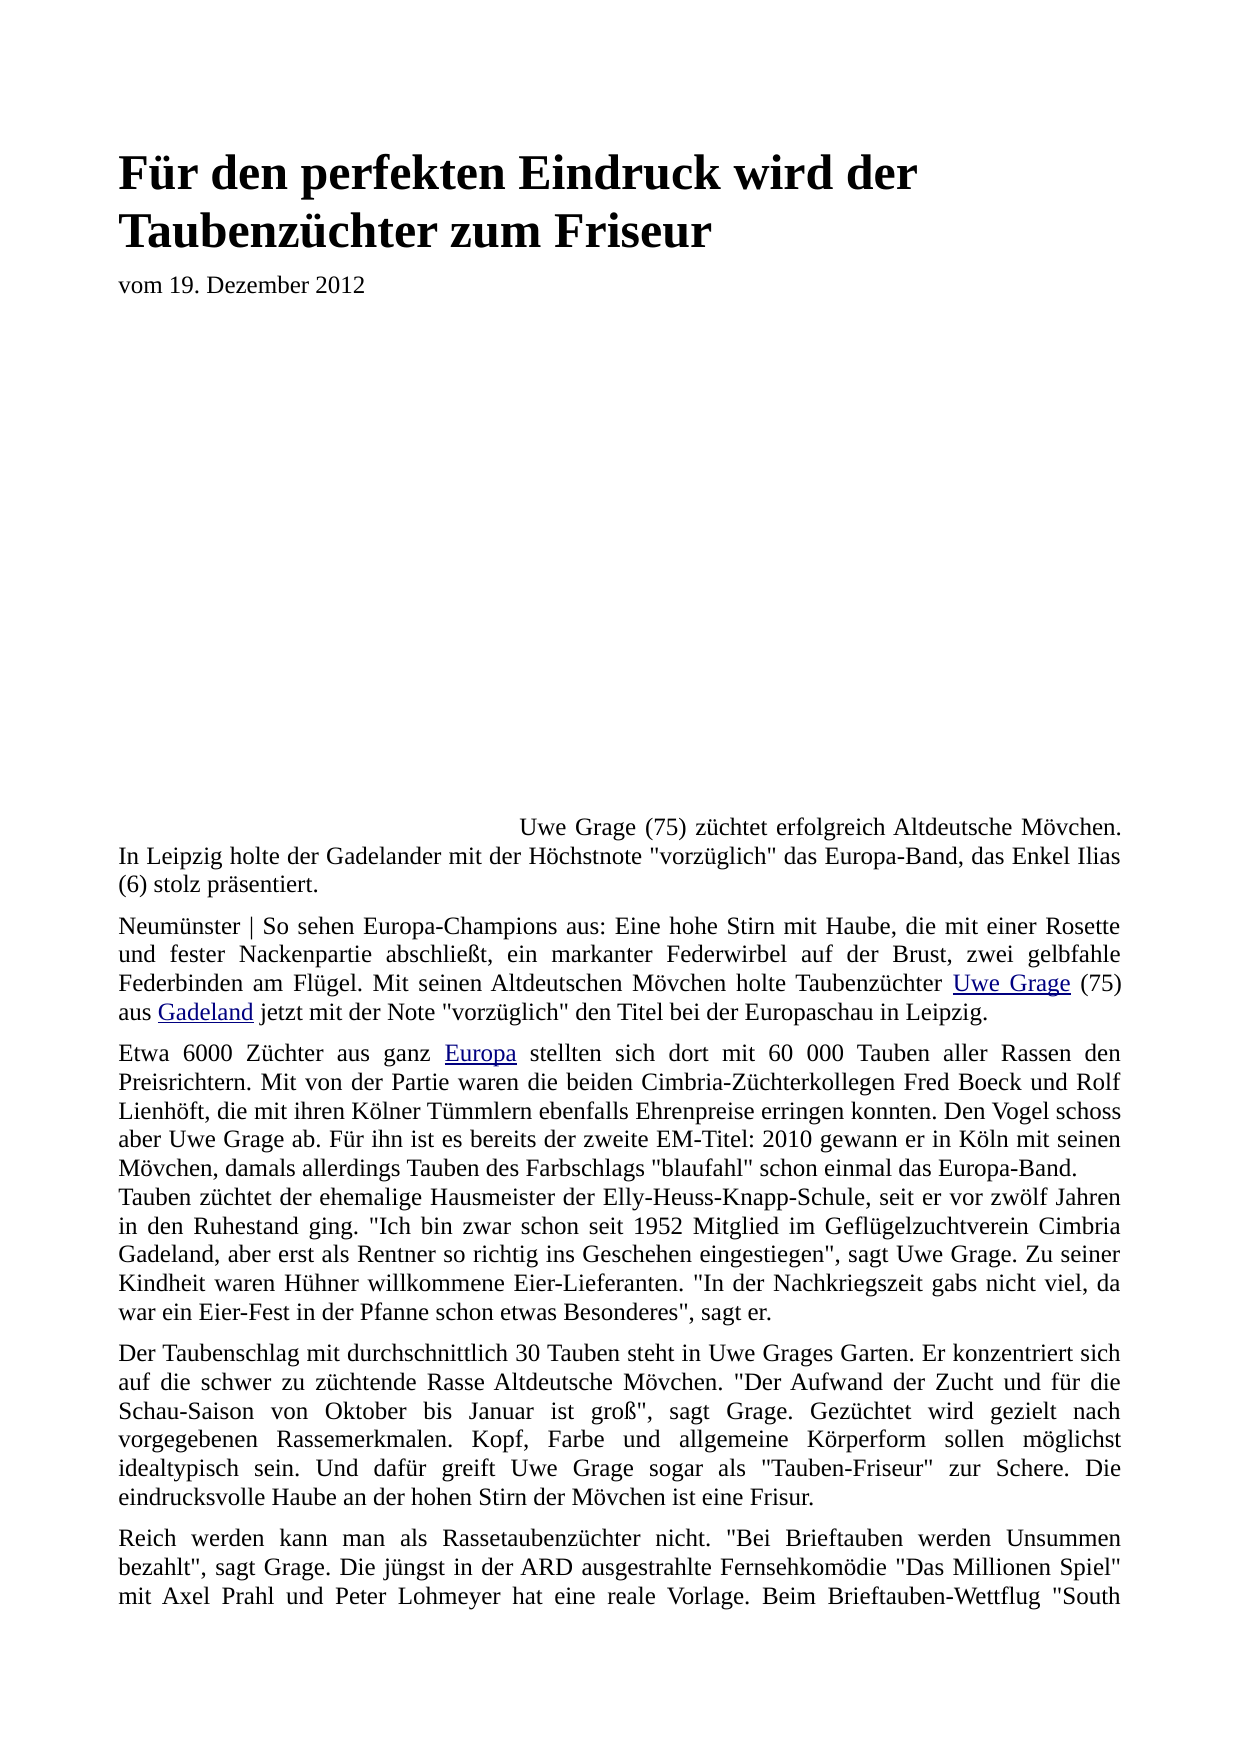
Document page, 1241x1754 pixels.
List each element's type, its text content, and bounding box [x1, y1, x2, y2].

text Tauben züchtet der ehemalige Hausmeister der Elly-Heuss-Knapp-Schule, seit er vor zwölf Jahren in den Ruhestand ging. "Ich bin zwar schon seit 1952 Mitglied im Geflügelzuchtverein Cimbria Gadeland, aber erst als Rentner so richtig ins Geschehen eingestiegen", sagt Uwe Grage. Zu seiner Kindheit waren Hühner willkommene Eier-Lieferanten. "In der Nachkriegszeit gabs nicht viel, da war ein Eier-Fest in der Pfanne schon etwas Besonderes", sagt er. [118, 1182, 1122, 1326]
text vom 19. Dezember 2012 [118, 271, 1122, 299]
text Etwa 6000 Züchter aus ganz Europa stellten sich dort mit 60 000 Tauben aller Rassen den Preisrichtern. Mit von der Partie waren die beiden Cimbria-Züchterkollegen Fred Boeck und Rolf Lienhöft, die mit ihren Kölner Tümmlern ebenfalls Ehrenpreise erringen konnten. Den Vogel schoss aber Uwe Grage ab. Für ihn ist es bereits der zweite EM-Titel: 2010 gewann er in Köln mit seinen Mövchen, damals allerdings Tauben des Farbschlags "blaufahl" schon einmal das Europa-Band. [118, 1038, 1122, 1182]
text Uwe Grage (75) züchtet erfolgreich Altdeutsche Mövchen. In Leipzig holte der Gadelander mit der Höchstnote "vorzüglich" das Europa-Band, das Enkel Ilias (6) stolz präsentiert. [118, 312, 1122, 898]
subtitle Für den perfekten Eindruck wird der Taubenzüchter zum Friseur [118, 143, 1122, 258]
text Neumünster | So sehen Europa-Champions aus: Eine hohe Stirn mit Haube, die mit einer Rosette und fester Nackenpartie abschließt, ein markanter Federwirbel auf der Brust, zwei gelbfahle Federbinden am Flügel. Mit seinen Altdeutschen Mövchen holte Taubenzüchter Uwe Grage (75) aus Gadeland jetzt mit der Note "vorzüglich" den Titel bei der Europaschau in Leipzig. [118, 911, 1122, 1026]
text Reich werden kann man als Rassetaubenzüchter nicht. "Bei Brieftauben werden Unsummen bezahlt", sagt Grage. Die jüngst in der ARD ausgestrahlte Fernsehkomödie "Das Millionen Spiel" mit Axel Prahl und Peter Lohmeyer hat eine reale Vorlage. Beim Brieftauben-Wettflug "South [118, 1523, 1122, 1609]
text Der Taubenschlag mit durchschnittlich 30 Tauben steht in Uwe Grages Garten. Er konzentriert sich auf die schwer zu züchtende Rasse Altdeutsche Mövchen. "Der Aufwand der Zucht und für die Schau-Saison von Oktober bis Januar ist groß", sagt Grage. Gezüchtet wird gezielt nach vorgegebenen Rassemerkmalen. Kopf, Farbe und allgemeine Körperform sollen möglichst idealtypisch sein. Und dafür greift Uwe Grage sogar als "Tauben-Friseur" zur Schere. Die eindrucksvolle Haube an der hohen Stirn der Mövchen ist eine Frisur. [118, 1338, 1122, 1511]
